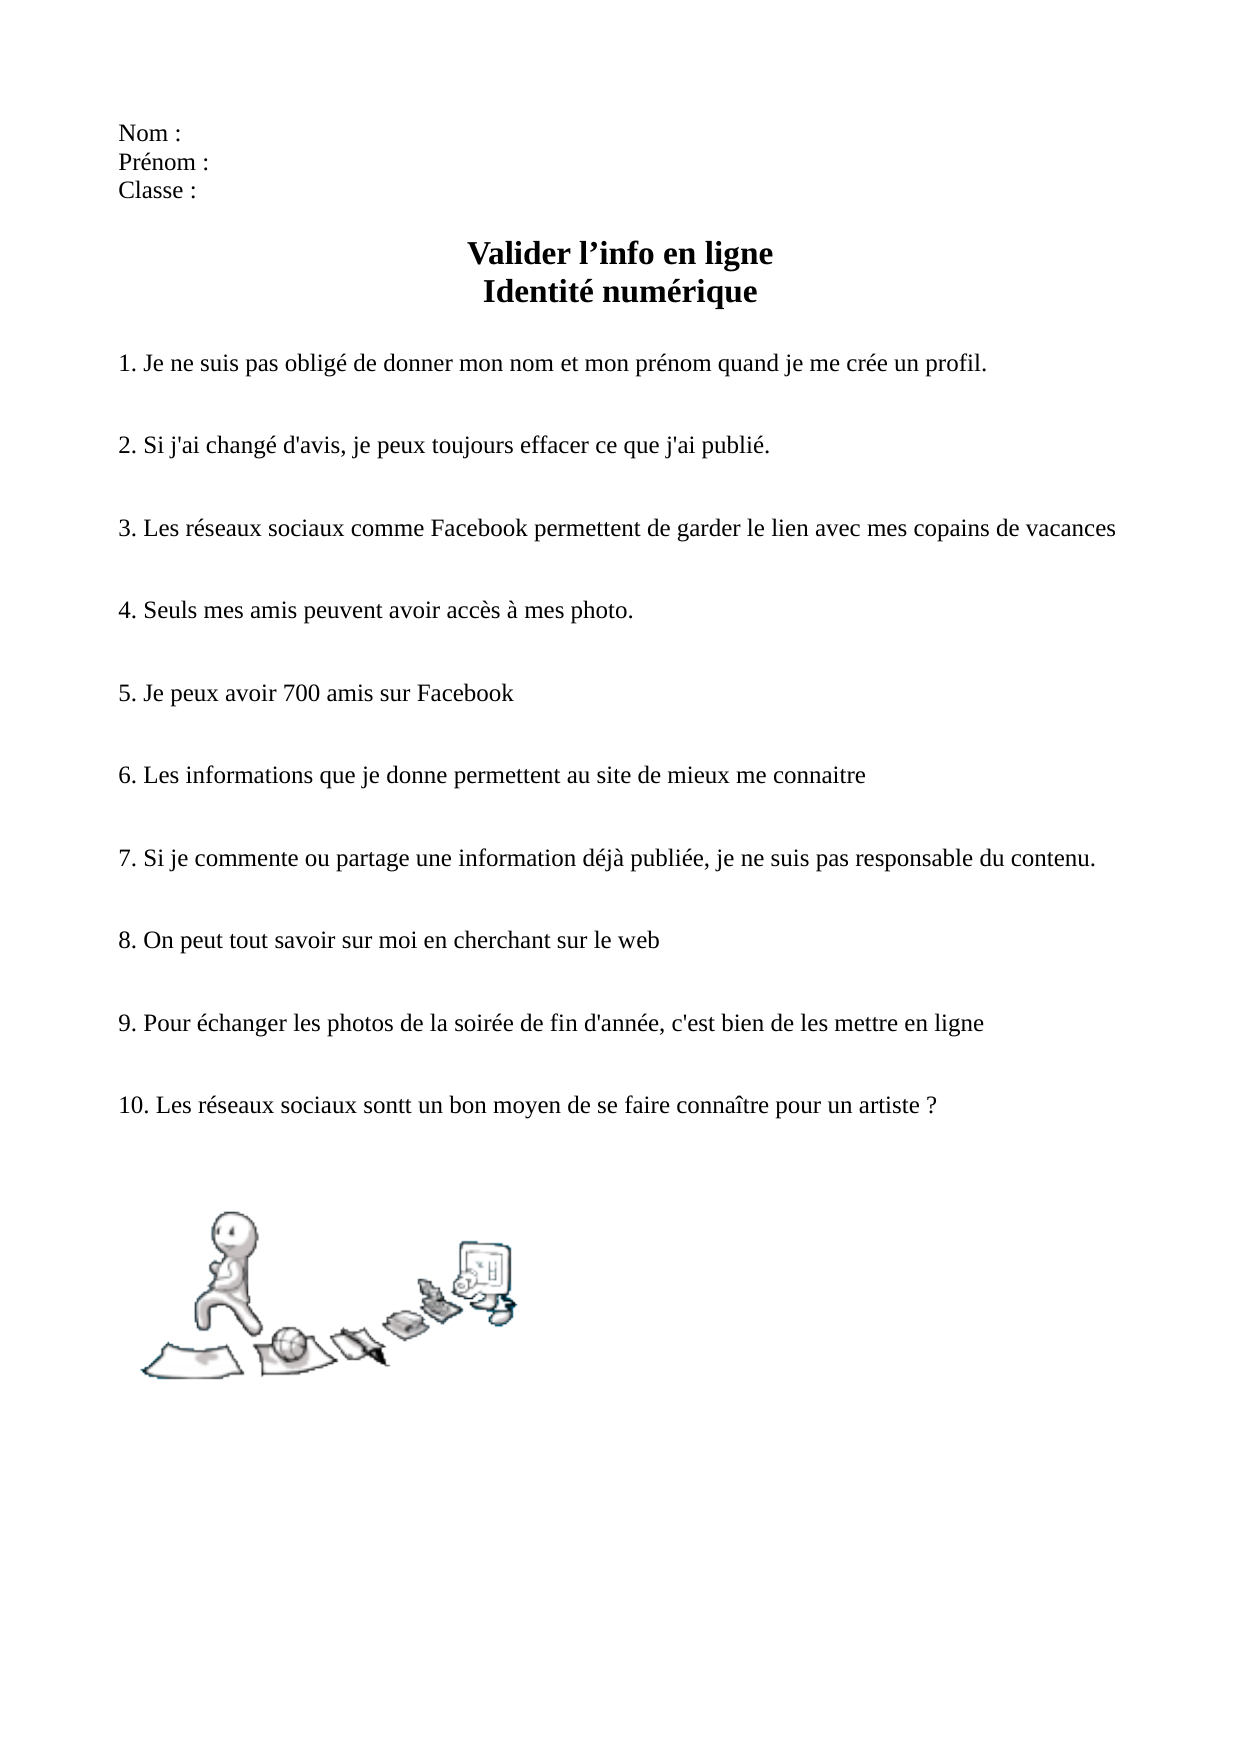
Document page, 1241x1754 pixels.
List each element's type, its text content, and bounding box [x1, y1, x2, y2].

text 7. Si je commente ou partage une information déjà publiée, je ne suis pas responsable du contenu. [118, 843, 1122, 872]
text 3. Les réseaux sociaux comme Facebook permettent de garder le lien avec mes copains de vacances [118, 513, 1122, 542]
text Nom : [118, 118, 1122, 147]
text 4. Seuls mes amis peuvent avoir accès à mes photo. [118, 596, 1122, 624]
text Identité numérique [118, 271, 1122, 310]
text 10. Les réseaux sociaux sontt un bon moyen de se faire connaître pour un artiste ? [118, 1091, 1122, 1119]
text 9. Pour échanger les photos de la soirée de fin d'année, c'est bien de les mettre en ligne [118, 1008, 1122, 1037]
text Valider lʼinfo en ligne [118, 233, 1122, 271]
text 8. On peut tout savoir sur moi en cherchant sur le web [118, 926, 1122, 954]
text 5. Je peux avoir 700 amis sur Facebook [118, 678, 1122, 707]
text Classe : [118, 176, 1122, 204]
text Prénom : [118, 147, 1122, 176]
text 1. Je ne suis pas obligé de donner mon nom et mon prénom quand je me crée un profil. [118, 348, 1122, 377]
picture [124, 1191, 541, 1405]
text 2. Si j'ai changé d'avis, je peux toujours effacer ce que j'ai publié. [118, 431, 1122, 459]
text 6. Les informations que je donne permettent au site de mieux me connaitre [118, 761, 1122, 789]
